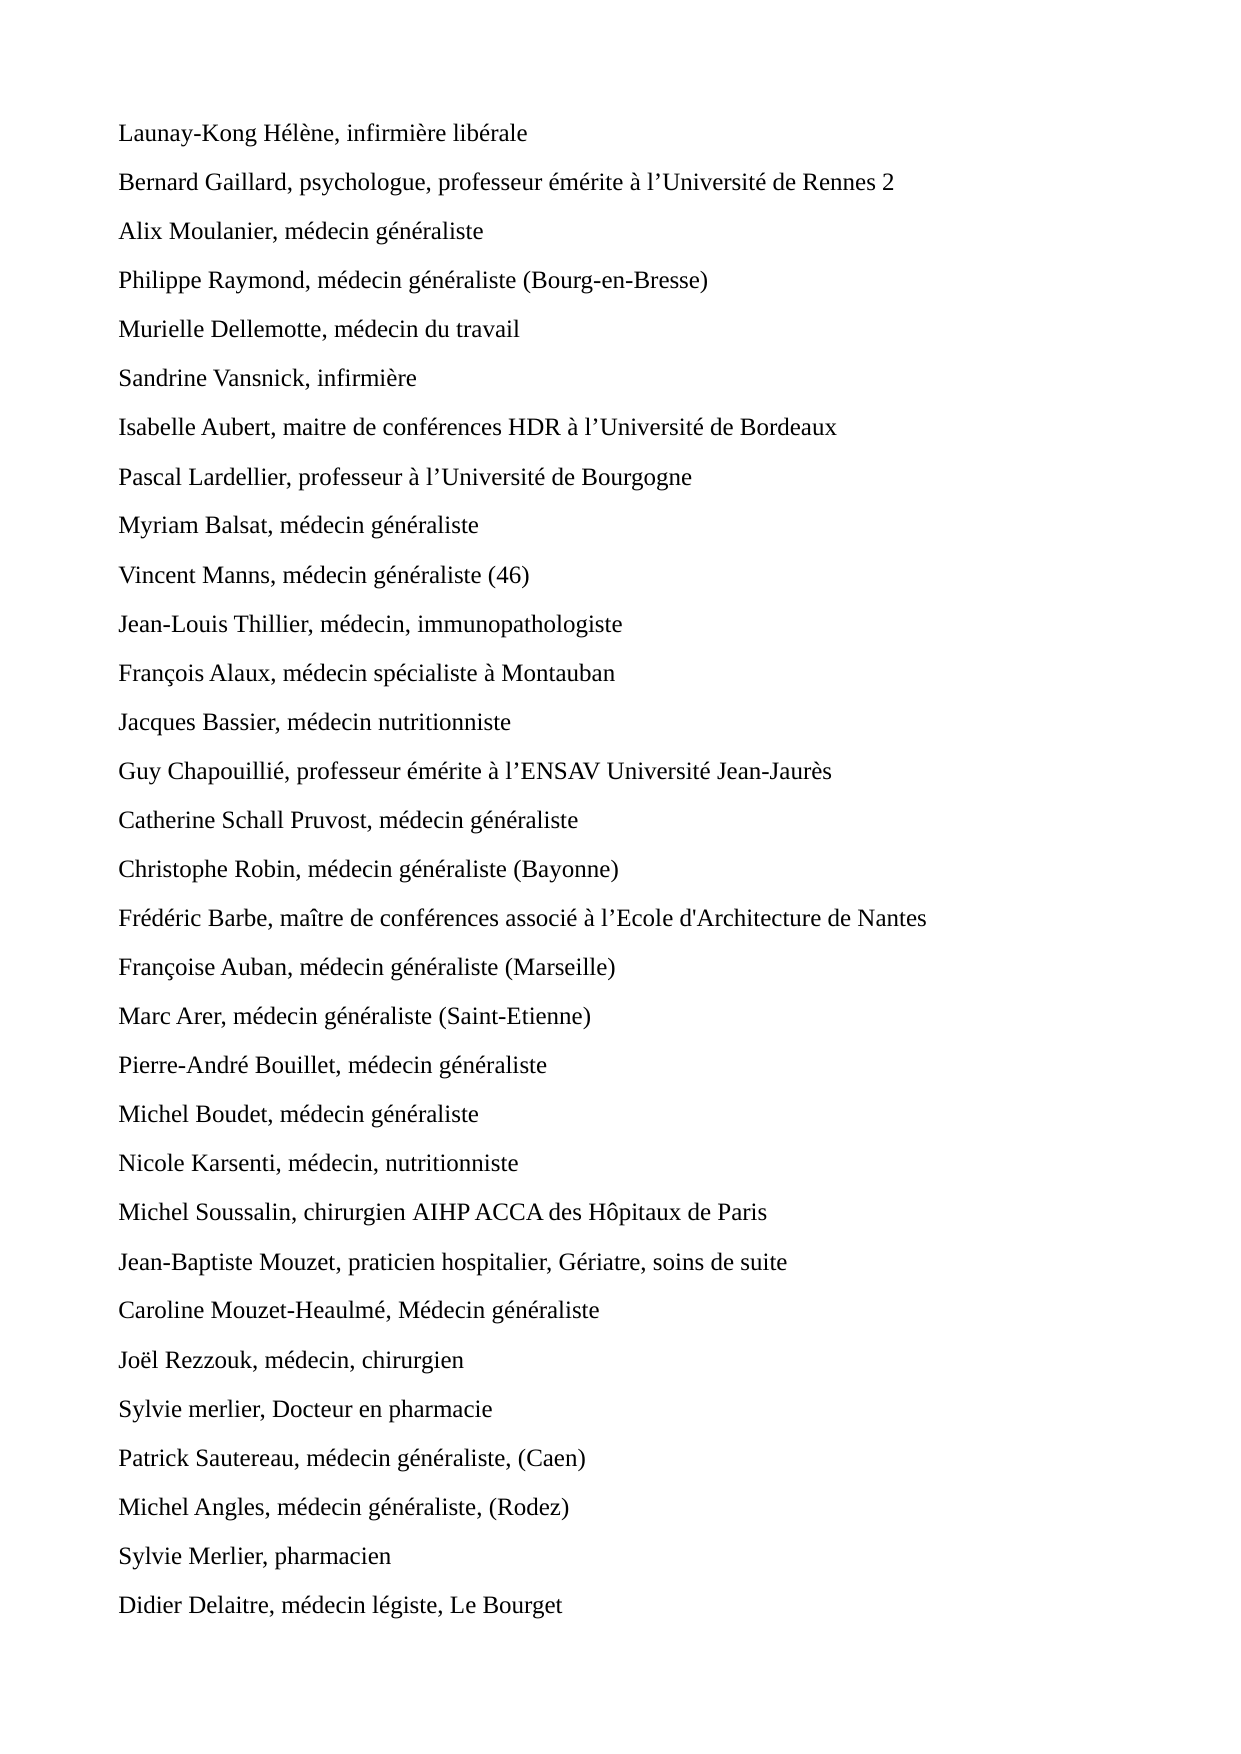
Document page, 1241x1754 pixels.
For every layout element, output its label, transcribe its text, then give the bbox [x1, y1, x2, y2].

text Catherine Schall Pruvost, médecin généraliste [118, 805, 1122, 834]
text Murielle Dellemotte, médecin du travail [118, 314, 1122, 343]
text Christophe Robin, médecin généraliste (Bayonne) [118, 854, 1122, 883]
text Michel Soussalin, chirurgien AIHP ACCA des Hôpitaux de Paris [118, 1197, 1122, 1226]
text Jean-Louis Thillier, médecin, immunopathologiste [118, 609, 1122, 637]
text Michel Angles, médecin généraliste, (Rodez) [118, 1492, 1122, 1521]
text Launay-Kong Hélène, infirmière libérale [118, 118, 1122, 147]
text Sylvie Merlier, pharmacien [118, 1541, 1122, 1570]
text Jacques Bassier, médecin nutritionniste [118, 707, 1122, 736]
text Guy Chapouillié, professeur émérite à l’ENSAV Université Jean-Jaurès [118, 756, 1122, 785]
text Isabelle Aubert, maitre de conférences HDR à l’Université de Bordeaux [118, 412, 1122, 441]
text Jean-Baptiste Mouzet, praticien hospitalier, Gériatre, soins de suite [118, 1247, 1122, 1275]
text Pierre-André Bouillet, médecin généraliste [118, 1050, 1122, 1079]
text Caroline Mouzet-Heaulmé, Médecin généraliste [118, 1296, 1122, 1324]
text Didier Delaitre, médecin légiste, Le Bourget [118, 1590, 1122, 1619]
text Vincent Manns, médecin généraliste (46) [118, 560, 1122, 588]
text Pascal Lardellier, professeur à l’Université de Bourgogne [118, 462, 1122, 490]
text Sandrine Vansnick, infirmière [118, 363, 1122, 392]
text Myriam Balsat, médecin généraliste [118, 511, 1122, 539]
text Alix Moulanier, médecin généraliste [118, 216, 1122, 245]
text Patrick Sautereau, médecin généraliste, (Caen) [118, 1443, 1122, 1472]
text Michel Boudet, médecin généraliste [118, 1099, 1122, 1128]
text François Alaux, médecin spécialiste à Montauban [118, 658, 1122, 687]
text Nicole Karsenti, médecin, nutritionniste [118, 1148, 1122, 1177]
text Frédéric Barbe, maître de conférences associé à l’Ecole d'Architecture de Nantes [118, 903, 1122, 932]
text Philippe Raymond, médecin généraliste (Bourg-en-Bresse) [118, 265, 1122, 294]
text Joël Rezzouk, médecin, chirurgien [118, 1345, 1122, 1373]
text Sylvie merlier, Docteur en pharmacie [118, 1394, 1122, 1422]
text Bernard Gaillard, psychologue, professeur émérite à l’Université de Rennes 2 [118, 167, 1122, 196]
text Françoise Auban, médecin généraliste (Marseille) [118, 952, 1122, 981]
text Marc Arer, médecin généraliste (Saint-Etienne) [118, 1001, 1122, 1030]
